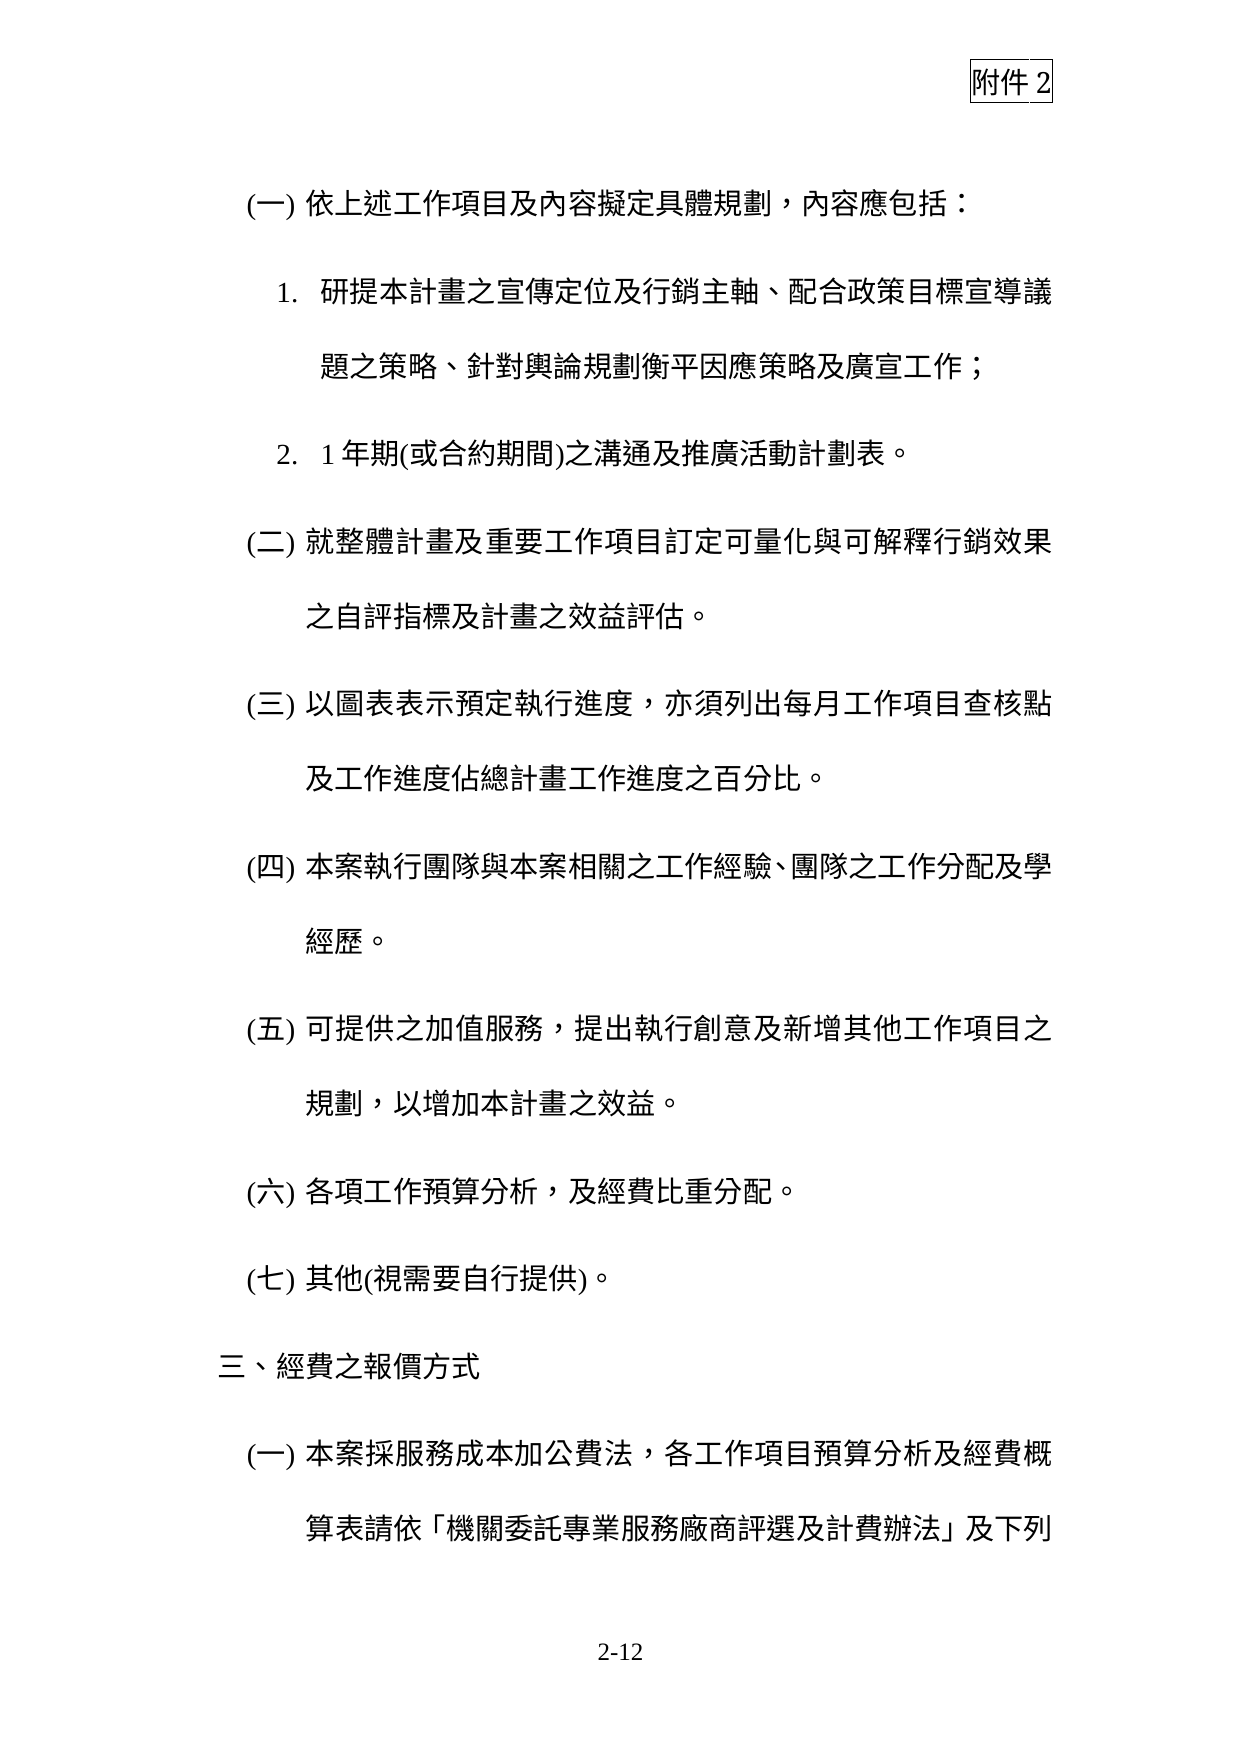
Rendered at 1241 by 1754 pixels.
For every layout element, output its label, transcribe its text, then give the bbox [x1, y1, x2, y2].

list 經費之報價方式 [217, 1327, 1053, 1402]
list 研提本計畫之宣傳定位及行銷主軸、配合政策目標宣導議題之策略、針對輿論規劃衡平因應策略及廣宣工作； [276, 252, 1053, 402]
list 各項工作預算分析，及經費比重分配。 [246, 1152, 1053, 1227]
list 其他(視需要自行提供)。 [246, 1239, 1053, 1314]
list 本案採服務成本加公費法，各工作項目預算分析及經費概算表請依「機關委託專業服務廠商評選及計費辦法」及下列經費之編列原則辦理本案經費編列，並詳列全部計畫與各工作項目之經費需求，所列經費包含應支付之稅捐及規費。若有特殊情形，可專案報請本局同意後辦理。 [247, 1414, 1053, 1564]
list 以圖表表示預定執行進度，亦須列出每月工作項目查核點及工作進度佔總計畫工作進度之百分比。 [246, 664, 1053, 814]
list 就整體計畫及重要工作項目訂定可量化與可解釋行銷效果之自評指標及計畫之效益評估。 [246, 502, 1053, 652]
list 本案執行團隊與本案相關之工作經驗、團隊之工作分配及學經歷。 [246, 827, 1053, 977]
list 依上述工作項目及內容擬定具體規劃，內容應包括： [246, 164, 1053, 239]
list 可提供之加值服務，提出執行創意及新增其他工作項目之規劃，以增加本計畫之效益。 [246, 989, 1053, 1139]
list 1年期(或合約期間)之溝通及推廣活動計劃表。 [276, 414, 1053, 489]
